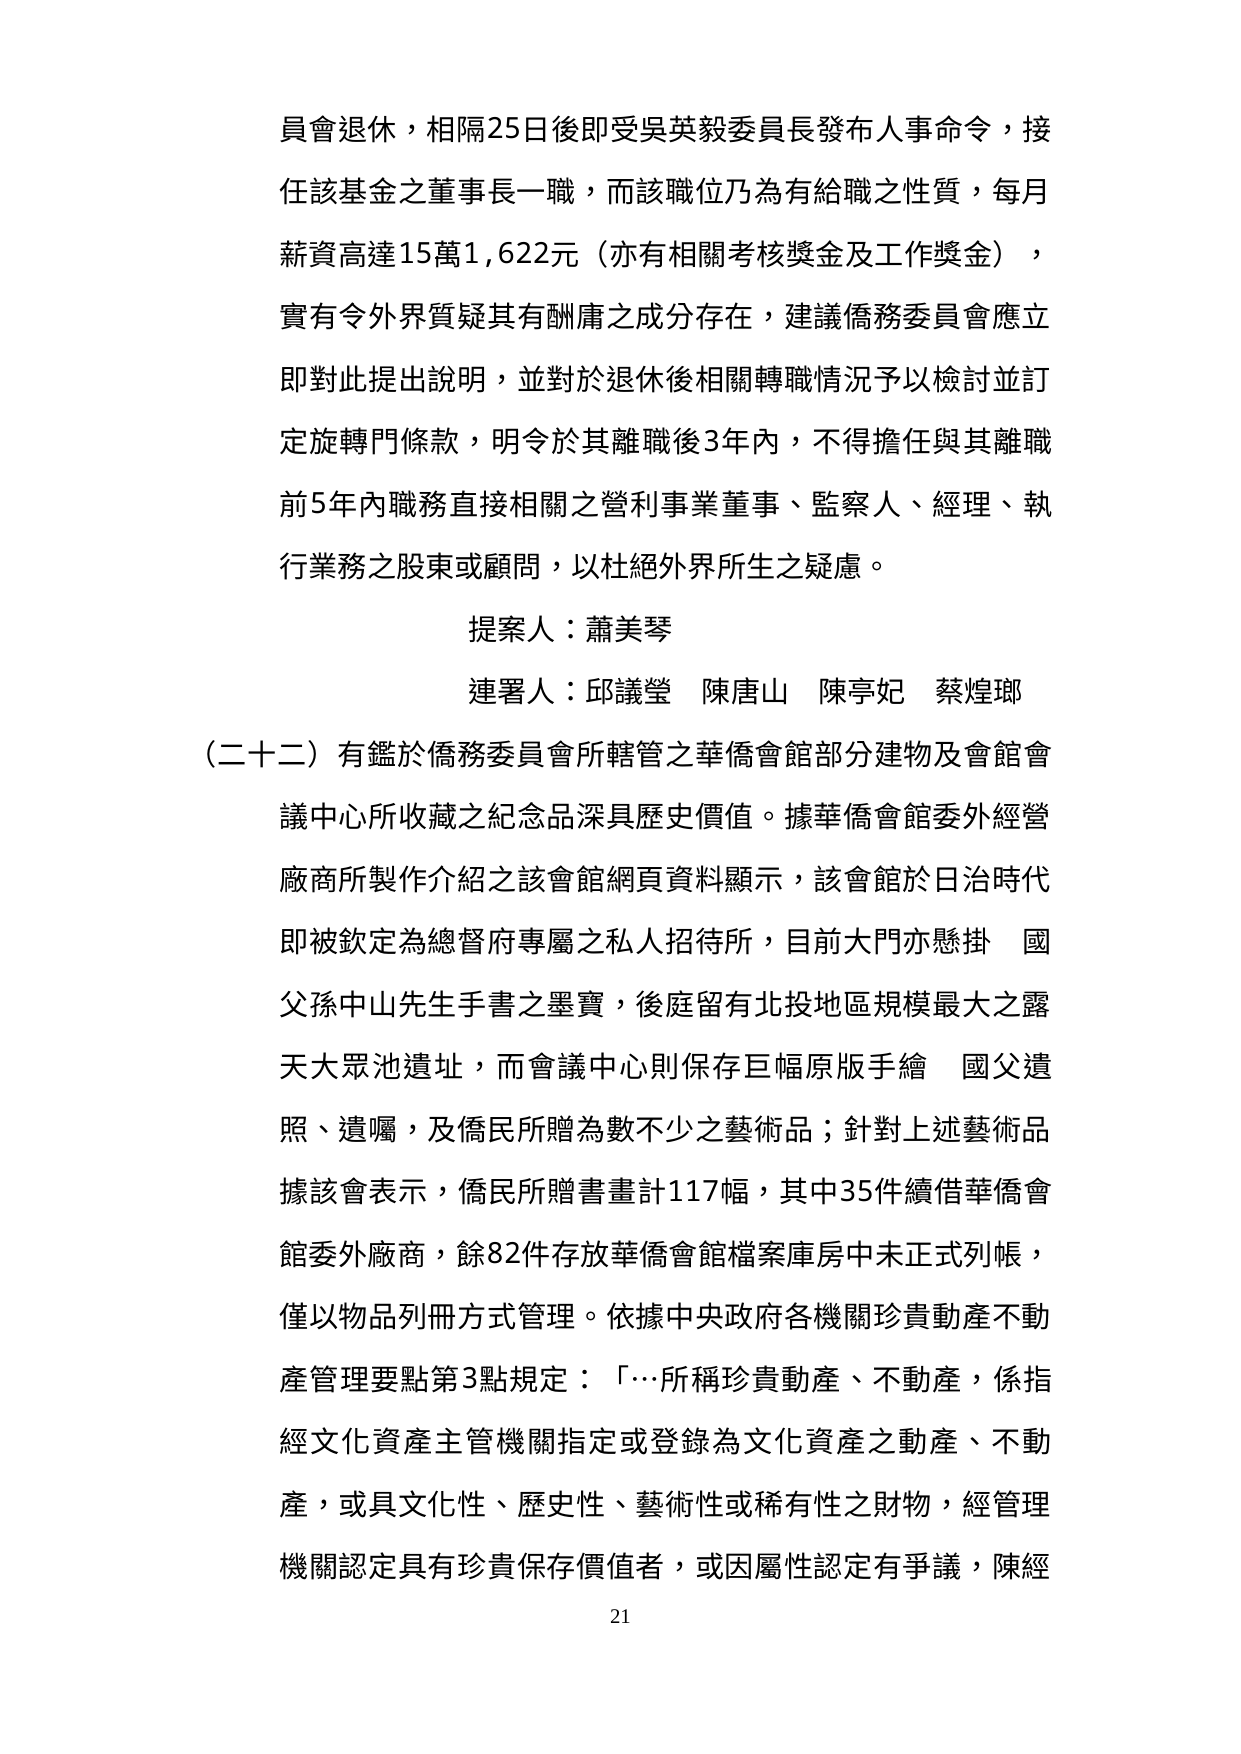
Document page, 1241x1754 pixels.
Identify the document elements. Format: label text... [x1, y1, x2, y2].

text 提案人：蕭美琴 [279, 596, 1053, 659]
text 員會退休，相隔25日後即受吳英毅委員長發布人事命令，接任該基金之董事長一職，而該職位乃為有給職之性質，每月薪資高達15萬1,622元（亦有相關考核獎金及工作獎金），實有令外界質疑其有酬庸之成分存在，建議僑務委員會應立即對此提出說明，並對於退休後相關轉職情況予以檢討並訂定旋轉門條款，明令於其離職後3年內，不得擔任與其離職前5年內職務直接相關之營利事業董事、監察人、經理、執行業務之股東或顧問，以杜絕外界所生之疑慮。 [187, 96, 1053, 596]
text 連署人：邱議瑩 陳唐山 陳亭妃 蔡煌瑯 [279, 659, 1053, 721]
text （二十二）有鑑於僑務委員會所轄管之華僑會館部分建物及會館會議中心所收藏之紀念品深具歷史價值。據華僑會館委外經營廠商所製作介紹之該會館網頁資料顯示，該會館於日治時代即被欽定為總督府專屬之私人招待所，目前大門亦懸掛 國父孫中山先生手書之墨寶，後庭留有北投地區規模最大之露天大眾池遺址，而會議中心則保存巨幅原版手繪 國父遺照、遺囑，及僑民所贈為數不少之藝術品；針對上述藝術品據該會表示，僑民所贈書畫計117幅，其中35件續借華僑會館委外廠商，餘82件存放華僑會館檔案庫房中未正式列帳，僅以物品列冊方式管理。依據中央政府各機關珍貴動產不動產管理要點第3點規定：「…所稱珍貴動產、不動產，係指經文化資產主管機關指定或登錄為文化資產之動產、不動產，或具文化性、歷史性、藝術性或稀有性之財物，經管理機關認定具有珍貴保存價值者，或因屬性認定有爭議，陳經 [187, 721, 1053, 1596]
